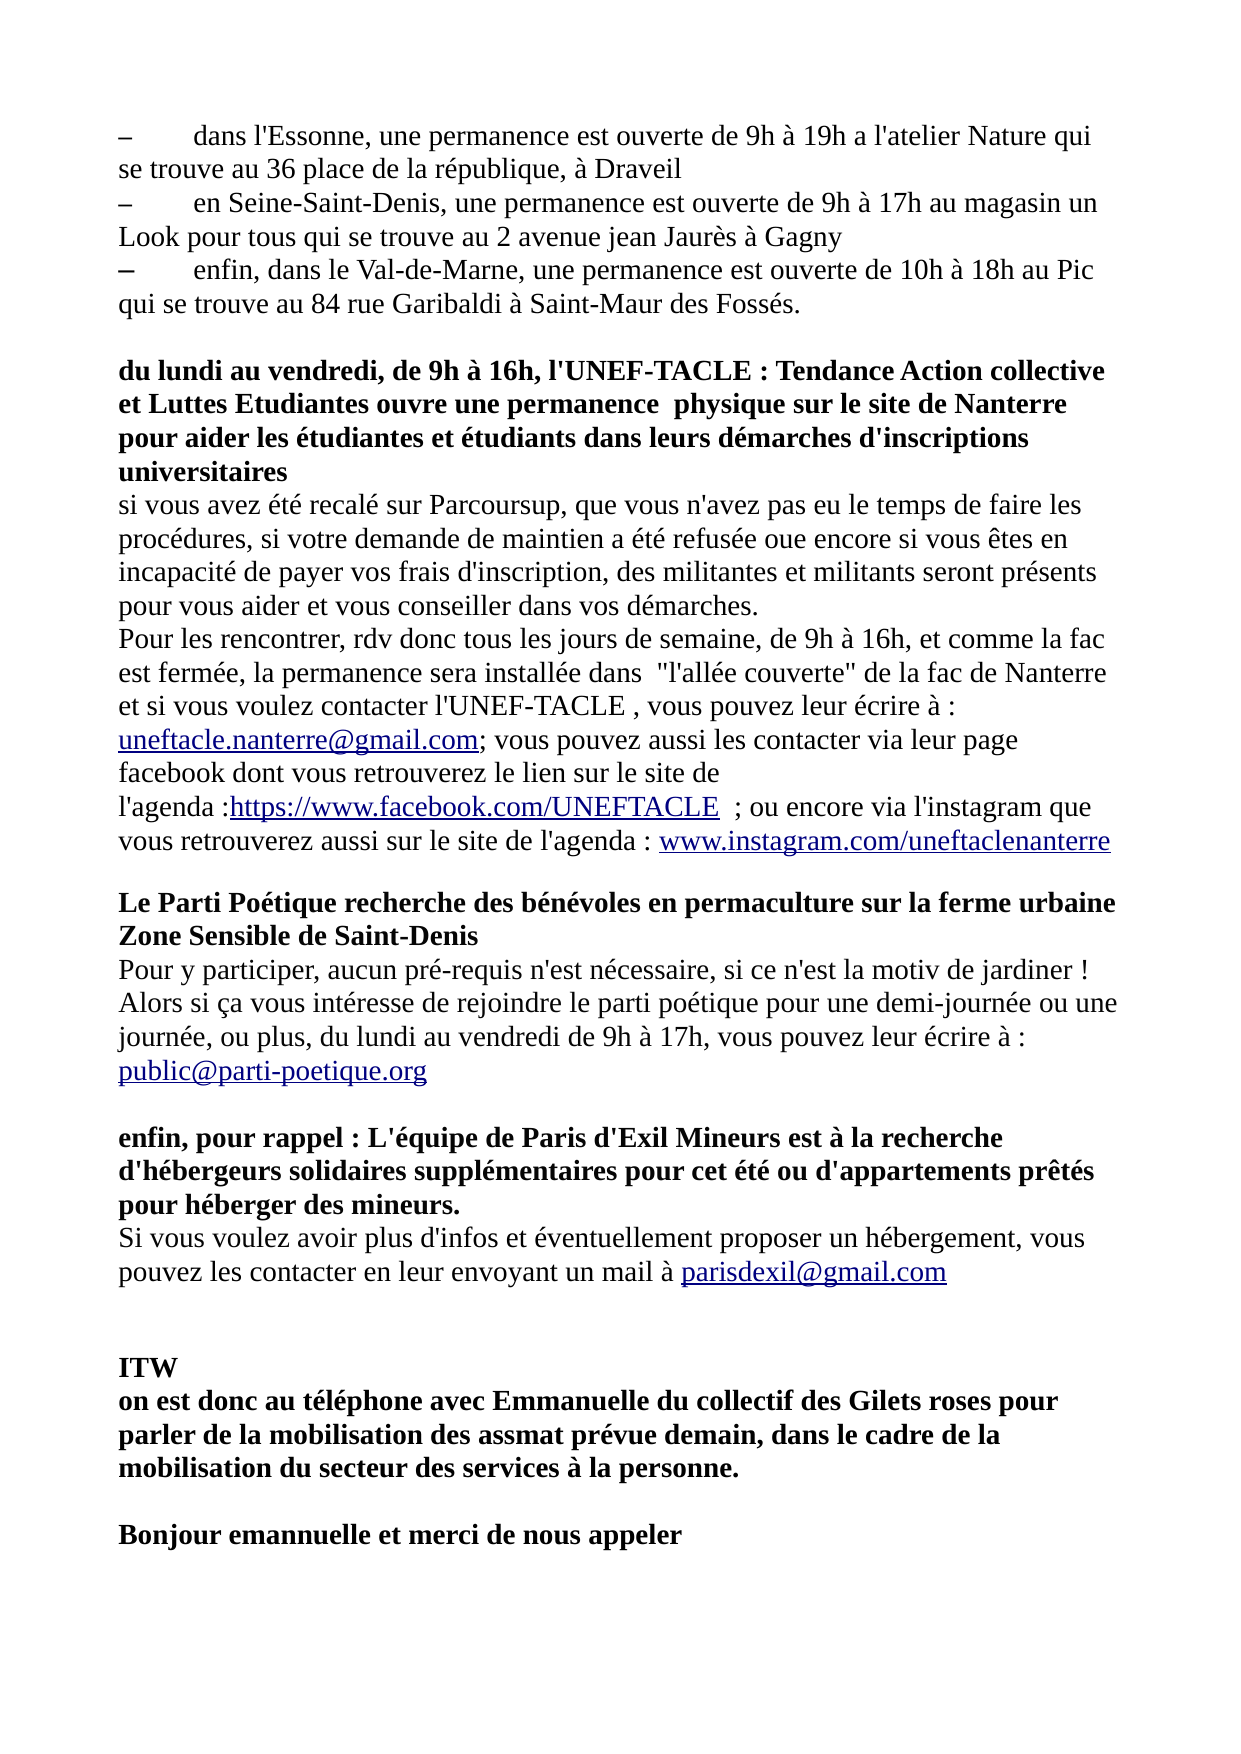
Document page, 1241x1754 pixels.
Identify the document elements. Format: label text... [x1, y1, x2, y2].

list enfin, dans le Val-de-Marne, une permanence est ouverte de 10h à 18h au Pic qui se trouve au 84 rue Garibaldi à Saint-Maur des Fossés. [118, 252, 1122, 319]
text Bonjour emannuelle et merci de nous appeler [118, 1517, 1122, 1551]
list dans l'Essonne, une permanence est ouverte de 9h à 19h a l'atelier Nature qui se trouve au 36 place de la république, à Draveil [118, 118, 1122, 185]
text si vous avez été recalé sur Parcoursup, que vous n'avez pas eu le temps de faire les procédures, si votre demande de maintien a été refusée oue encore si vous êtes en incapacité de payer vos frais d'inscription, des militantes et militants seront présents pour vous aider et vous conseiller dans vos démarches. [118, 487, 1122, 621]
text Alors si ça vous intéresse de rejoindre le parti poétique pour une demi-journée ou une journée, ou plus, du lundi au vendredi de 9h à 17h, vous pouvez leur écrire à : public@parti-poetique.org [118, 986, 1122, 1086]
text enfin, pour rappel : L'équipe de Paris d'Exil Mineurs est à la recherche d'hébergeurs solidaires supplémentaires pour cet été ou d'appartements prêtés pour héberger des mineurs. [118, 1120, 1122, 1220]
text ITW [118, 1350, 1122, 1383]
text et si vous voulez contacter l'UNEF-TACLE , vous pouvez leur écrire à : uneftacle.nanterre@gmail.com; vous pouvez aussi les contacter via leur page facebook dont vous retrouverez le lien sur le site de l'agenda :https://www.facebook.com/UNEFTACLE ; ou encore via l'instagram que vous retrouverez aussi sur le site de l'agenda : www.instagram.com/uneftaclenanterre [118, 688, 1122, 856]
text du lundi au vendredi, de 9h à 16h, l'UNEF-TACLE : Tendance Action collective et Luttes Etudiantes ouvre une permanence physique sur le site de Nanterre pour aider les étudiantes et étudiants dans leurs démarches d'inscriptions universitaires [118, 353, 1122, 487]
text Pour y participer, aucun pré-requis n'est nécessaire, si ce n'est la motiv de jardiner ! [118, 952, 1122, 986]
text Le Parti Poétique recherche des bénévoles en permaculture sur la ferme urbaine Zone Sensible de Saint-Denis [118, 885, 1122, 952]
list en Seine-Saint-Denis, une permanence est ouverte de 9h à 17h au magasin un Look pour tous qui se trouve au 2 avenue jean Jaurès à Gagny [118, 185, 1122, 252]
text Si vous voulez avoir plus d'infos et éventuellement proposer un hébergement, vous pouvez les contacter en leur envoyant un mail à parisdexil@gmail.com [118, 1220, 1122, 1287]
text on est donc au téléphone avec Emmanuelle du collectif des Gilets roses pour parler de la mobilisation des assmat prévue demain, dans le cadre de la mobilisation du secteur des services à la personne. [118, 1383, 1122, 1484]
text Pour les rencontrer, rdv donc tous les jours de semaine, de 9h à 16h, et comme la fac est fermée, la permanence sera installée dans "l'allée couverte" de la fac de Nanterre [118, 621, 1122, 688]
